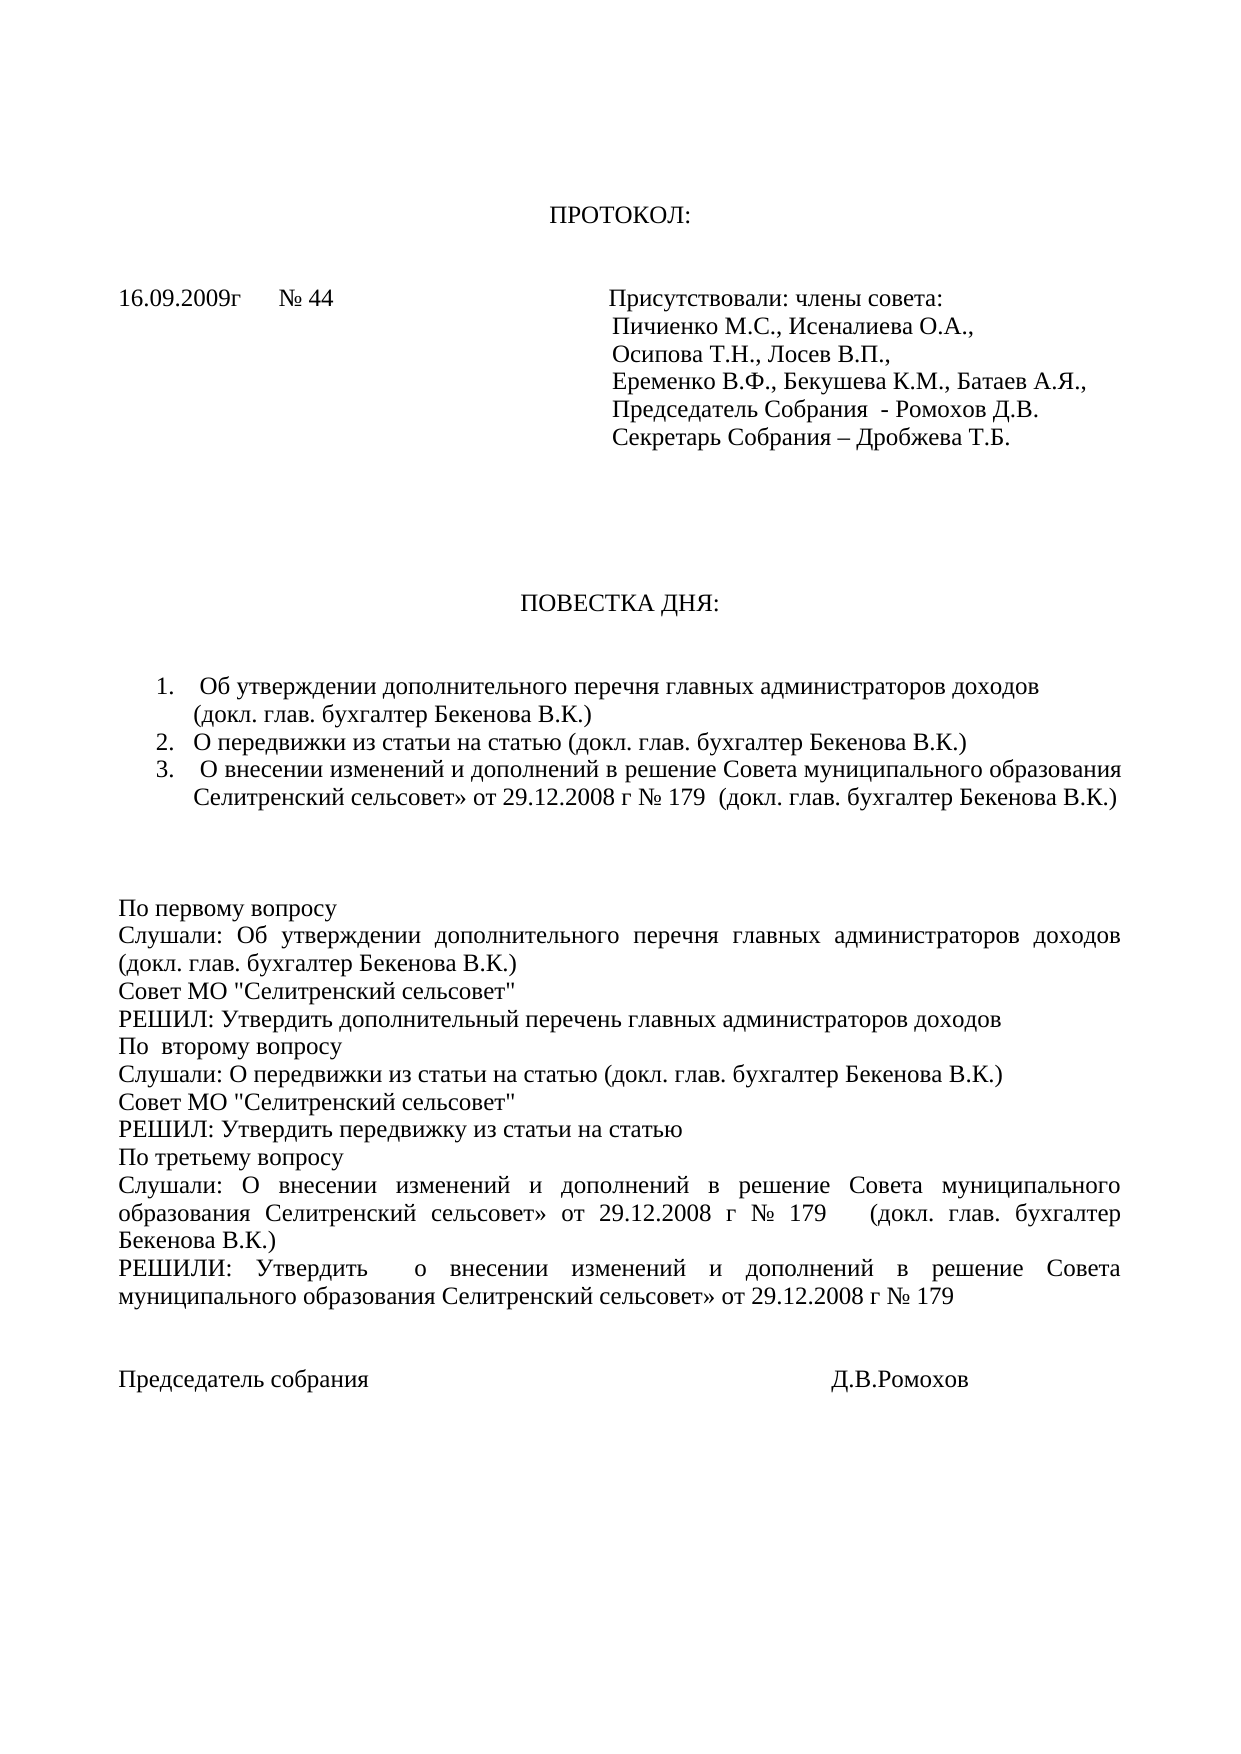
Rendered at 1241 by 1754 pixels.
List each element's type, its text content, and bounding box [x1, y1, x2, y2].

text Слушали: Об утверждении дополнительного перечня главных администраторов доходов (докл. глав. бухгалтер Бекенова В.К.) [118, 922, 1122, 977]
text Осипова Т.Н., Лосев В.П., [118, 340, 1122, 367]
text РЕШИЛ: Утвердить передвижку из статьи на статью [118, 1116, 1122, 1143]
text Секретарь Собрания – Дробжева Т.Б. [118, 423, 1122, 451]
list О передвижки из статьи на статью (докл. глав. бухгалтер Бекенова В.К.) [156, 728, 1122, 755]
text Еременко В.Ф., Бекушева К.М., Батаев А.Я., [118, 367, 1122, 395]
list О внесении изменений и дополнений в решение Совета муниципального образования Селитренский сельсовет» от 29.12.2008 г № 179 (докл. глав. бухгалтер Бекенова В.К.) [156, 755, 1122, 811]
list (докл. глав. бухгалтер Бекенова В.К.) [156, 700, 1122, 728]
text По второму вопросу [118, 1032, 1122, 1060]
text Пичиенко М.С., Исеналиева О.А., [118, 312, 1122, 340]
text ПОВЕСТКА ДНЯ: [118, 589, 1122, 617]
text По первому вопросу [118, 894, 1122, 922]
text ПРОТОКОЛ: [118, 201, 1122, 229]
text Слушали: О внесении изменений и дополнений в решение Совета муниципального образования Селитренский сельсовет» от 29.12.2008 г № 179 (докл. глав. бухгалтер Бекенова В.К.) [118, 1171, 1122, 1254]
list Об утверждении дополнительного перечня главных администраторов доходов [156, 672, 1122, 700]
text 16.09.2009г № 44 Присутствовали: члены совета: [118, 284, 1122, 312]
text Председатель собрания Д.В.Ромохов [118, 1365, 1122, 1393]
text По третьему вопросу [118, 1143, 1122, 1171]
text Председатель Собрания - Ромохов Д.В. [118, 395, 1122, 423]
text Совет МО "Селитренский сельсовет" [118, 1088, 1122, 1116]
text Слушали: О передвижки из статьи на статью (докл. глав. бухгалтер Бекенова В.К.) [118, 1060, 1122, 1088]
text Совет МО "Селитренский сельсовет" [118, 977, 1122, 1005]
text РЕШИЛ: Утвердить дополнительный перечень главных администраторов доходов [118, 1005, 1122, 1032]
text РЕШИЛИ: Утвердить о внесении изменений и дополнений в решение Совета муниципального образования Селитренский сельсовет» от 29.12.2008 г № 179 [118, 1254, 1122, 1309]
